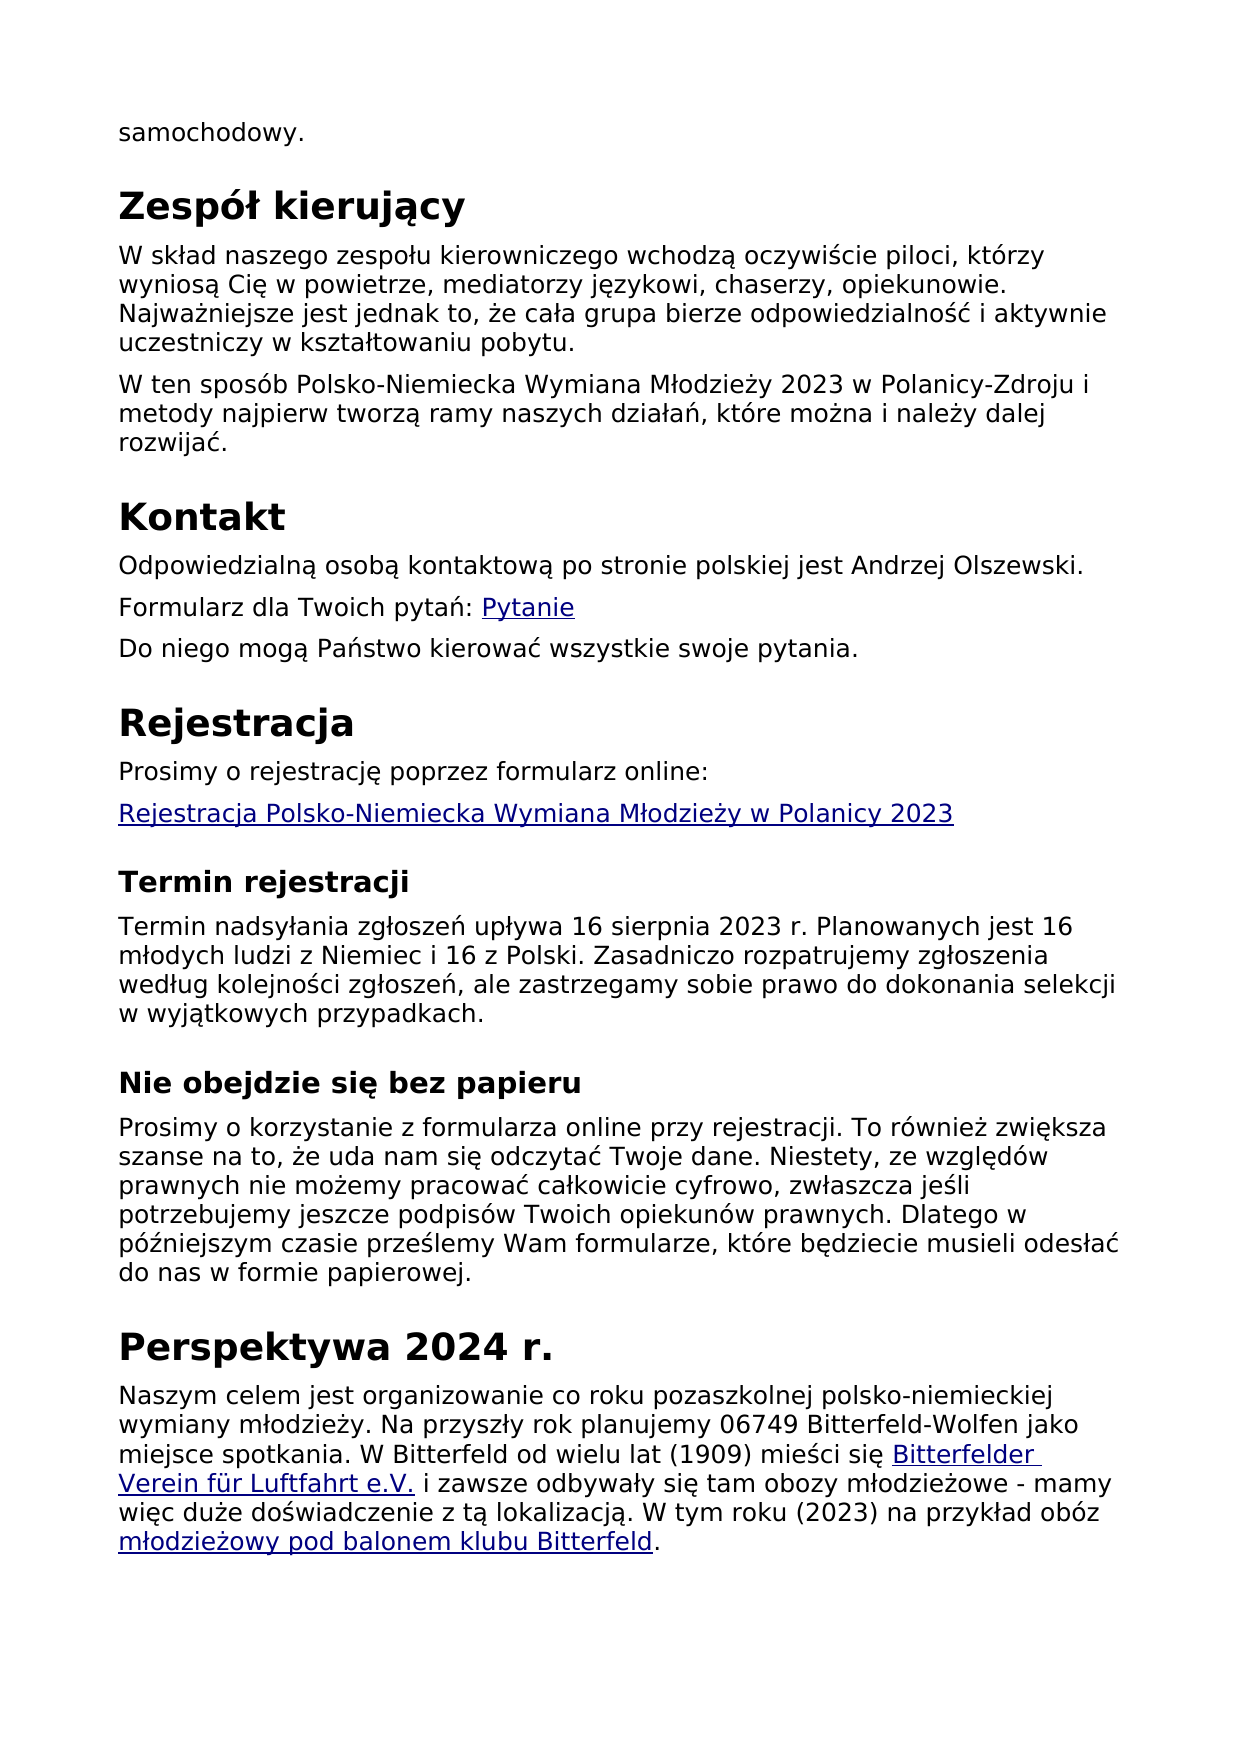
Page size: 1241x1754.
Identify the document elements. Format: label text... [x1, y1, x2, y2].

text Prosimy o korzystanie z formularza online przy rejestracji. To również zwiększa szanse na to, że uda nam się odczytać Twoje dane. Niestety, ze względów prawnych nie możemy pracować całkowicie cyfrowo, zwłaszcza jeśli potrzebujemy jeszcze podpisów Twoich opiekunów prawnych. Dlatego w późniejszym czasie prześlemy Wam formularze, które będziecie musieli odesłać do nas w formie papierowej. [118, 1113, 1122, 1288]
text Naszym celem jest organizowanie co roku pozaszkolnej polsko-niemieckiej wymiany młodzieży. Na przyszły rok planujemy 06749 Bitterfeld-Wolfen jako miejsce spotkania. W Bitterfeld od wielu lat (1909) mieści się Bitterfelder Verein für Luftfahrt e.V. i zawsze odbywały się tam obozy młodzieżowe - mamy więc duże doświadczenie z tą lokalizacją. W tym roku (2023) na przykład obóz młodzieżowy pod balonem klubu Bitterfeld. [118, 1381, 1122, 1556]
subtitle Nie obejdzie się bez papieru [118, 1066, 1122, 1100]
text Do niego mogą Państwo kierować wszystkie swoje pytania. [118, 634, 1122, 664]
subtitle Perspektywa 2024 r. [118, 1325, 1122, 1369]
text Prosimy o rejestrację poprzez formularz online: [118, 757, 1122, 787]
subtitle Zespół kierujący [118, 185, 1122, 228]
subtitle Rejestracja [118, 701, 1122, 745]
subtitle Kontakt [118, 495, 1122, 539]
text W ten sposób Polsko-Niemiecka Wymiana Młodzieży 2023 w Polanicy-Zdroju i metody najpierw tworzą ramy naszych działań, które można i należy dalej rozwijać. [118, 370, 1122, 458]
text Rejestracja Polsko-Niemiecka Wymiana Młodzieży w Polanicy 2023 [118, 799, 1122, 828]
subtitle Termin rejestracji [118, 866, 1122, 900]
text Formularz dla Twoich pytań: Pytanie [118, 593, 1122, 622]
text samochodowy. [118, 118, 1122, 147]
text Termin nadsyłania zgłoszeń upływa 16 sierpnia 2023 r. Planowanych jest 16 młodych ludzi z Niemiec i 16 z Polski. Zasadniczo rozpatrujemy zgłoszenia według kolejności zgłoszeń, ale zastrzegamy sobie prawo do dokonania selekcji w wyjątkowych przypadkach. [118, 912, 1122, 1029]
text Odpowiedzialną osobą kontaktową po stronie polskiej jest Andrzej Olszewski. [118, 551, 1122, 580]
text W skład naszego zespołu kierowniczego wchodzą oczywiście piloci, którzy wyniosą Cię w powietrze, mediatorzy językowi, chaserzy, opiekunowie. Najważniejsze jest jednak to, że cała grupa bierze odpowiedzialność i aktywnie uczestniczy w kształtowaniu pobytu. [118, 241, 1122, 358]
